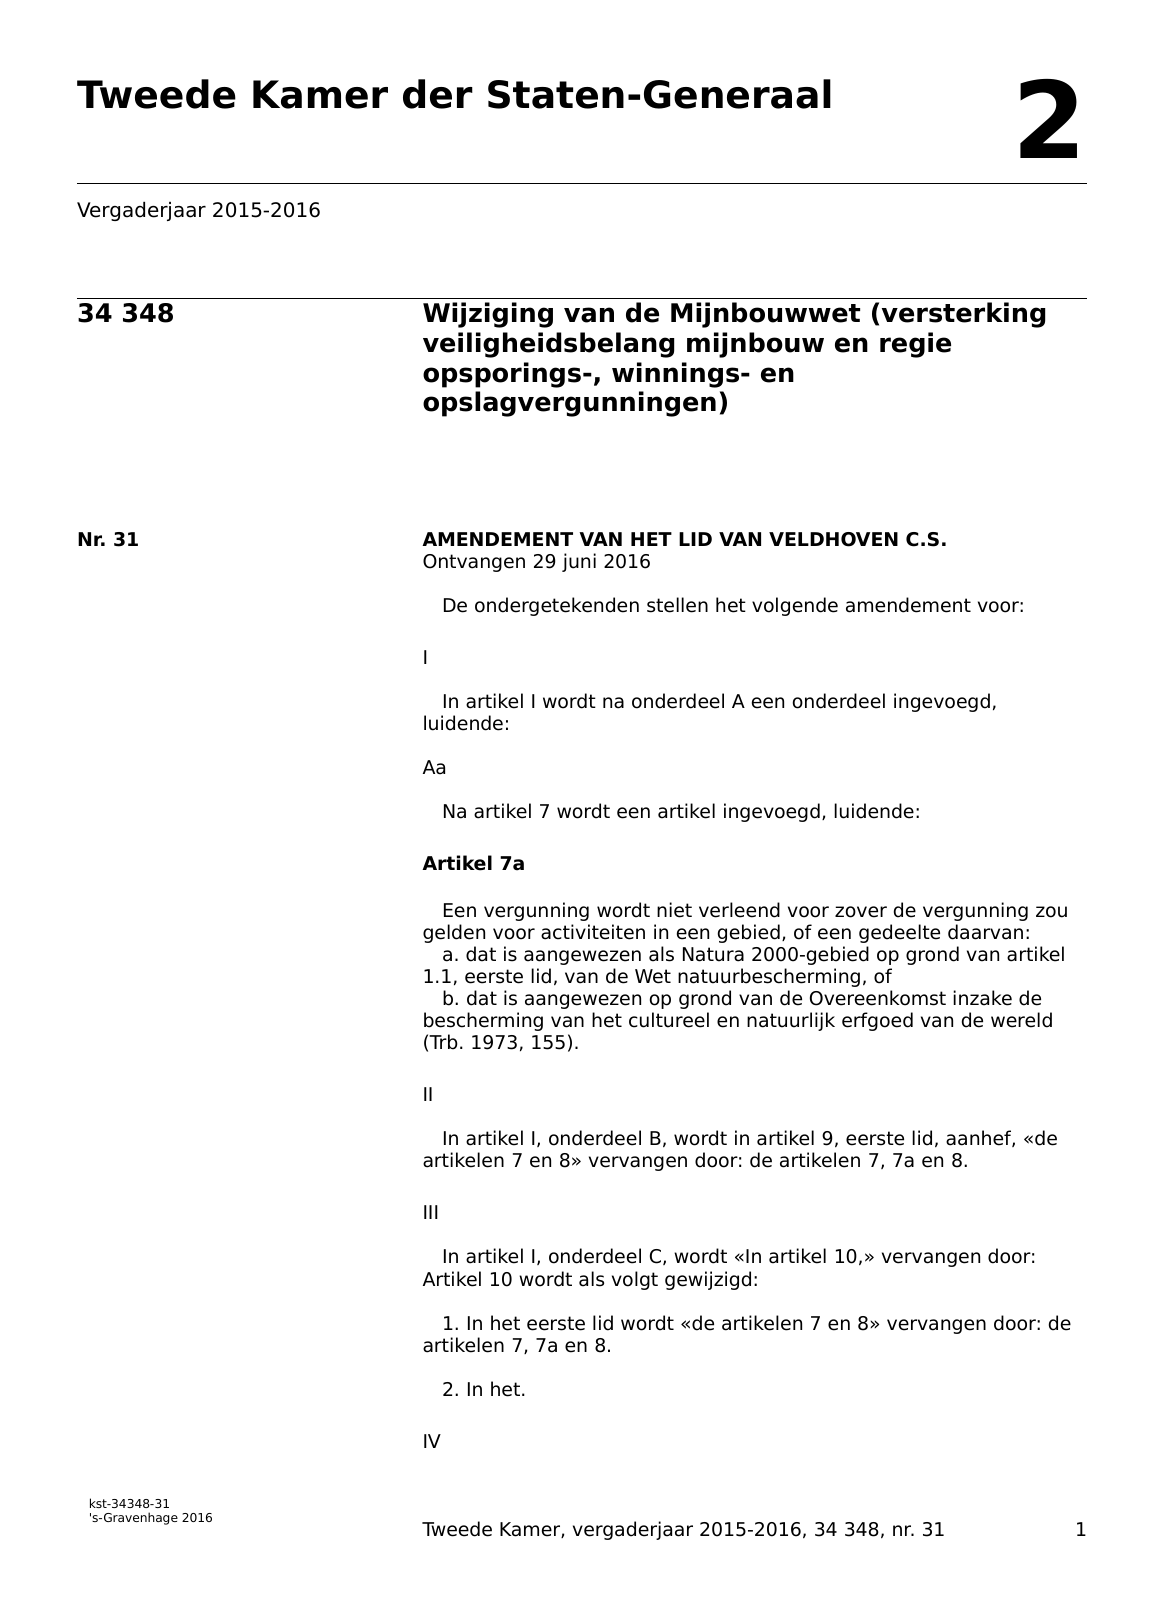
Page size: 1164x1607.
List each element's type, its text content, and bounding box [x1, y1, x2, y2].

text a. dat is aangewezen als Natura 2000-gebied op grond van artikel 1.1, eerste lid, van de Wet natuurbescherming, of [422, 944, 1087, 988]
subtitle IV [422, 1431, 1087, 1453]
text In artikel I, onderdeel C, wordt «In artikel 10,» vervangen door: Artikel 10 wordt als volgt gewijzigd: [422, 1246, 1087, 1290]
table_cell Vergaderjaar 2015-2016 [77, 184, 1087, 298]
subtitle III [422, 1202, 1087, 1224]
text kst-34348-31 [88, 1497, 323, 1511]
table_header Tweede Kamer der Staten-Generaal [77, 59, 886, 183]
subtitle Artikel 7a [422, 853, 1087, 875]
text 2. In het. [422, 1379, 1087, 1401]
text De ondergetekenden stellen het volgende amendement voor: [422, 595, 1087, 617]
text b. dat is aangewezen op grond van de Overeenkomst inzake de bescherming van het cultureel en natuurlijk erfgoed van de wereld (Trb. 1973, 155). [422, 988, 1087, 1054]
text In artikel I, onderdeel B, wordt in artikel 9, eerste lid, aanhef, «de artikelen 7 en 8» vervangen door: de artikelen 7, 7a en 8. [422, 1128, 1087, 1172]
text Een vergunning wordt niet verleend voor zover de vergunning zou gelden voor activiteiten in een gebied, of een gedeelte daarvan: [422, 900, 1087, 944]
text Na artikel 7 wordt een artikel ingevoegd, luidende: [422, 801, 1087, 823]
table_header 2 [886, 59, 1087, 183]
subtitle Nr. 31 AMENDEMENT VAN HET LID VAN VELDHOVEN C.S. [77, 529, 1087, 551]
text 's-Gravenhage 2016 [88, 1511, 323, 1525]
text Aa [422, 757, 1087, 779]
text 1. In het eerste lid wordt «de artikelen 7 en 8» vervangen door: de artikelen 7, 7a en 8. [422, 1313, 1087, 1357]
text In artikel I wordt na onderdeel A een onderdeel ingevoegd, luidende: [422, 691, 1087, 735]
subtitle I [422, 647, 1087, 669]
subtitle 34 348 Wijziging van de Mijnbouwwet (versterking veiligheidsbelang mijnbouw en regie opsporings-, winnings- en opslagvergunningen) [77, 299, 1087, 418]
text Ontvangen 29 juni 2016 [422, 551, 1087, 573]
subtitle II [422, 1084, 1087, 1106]
